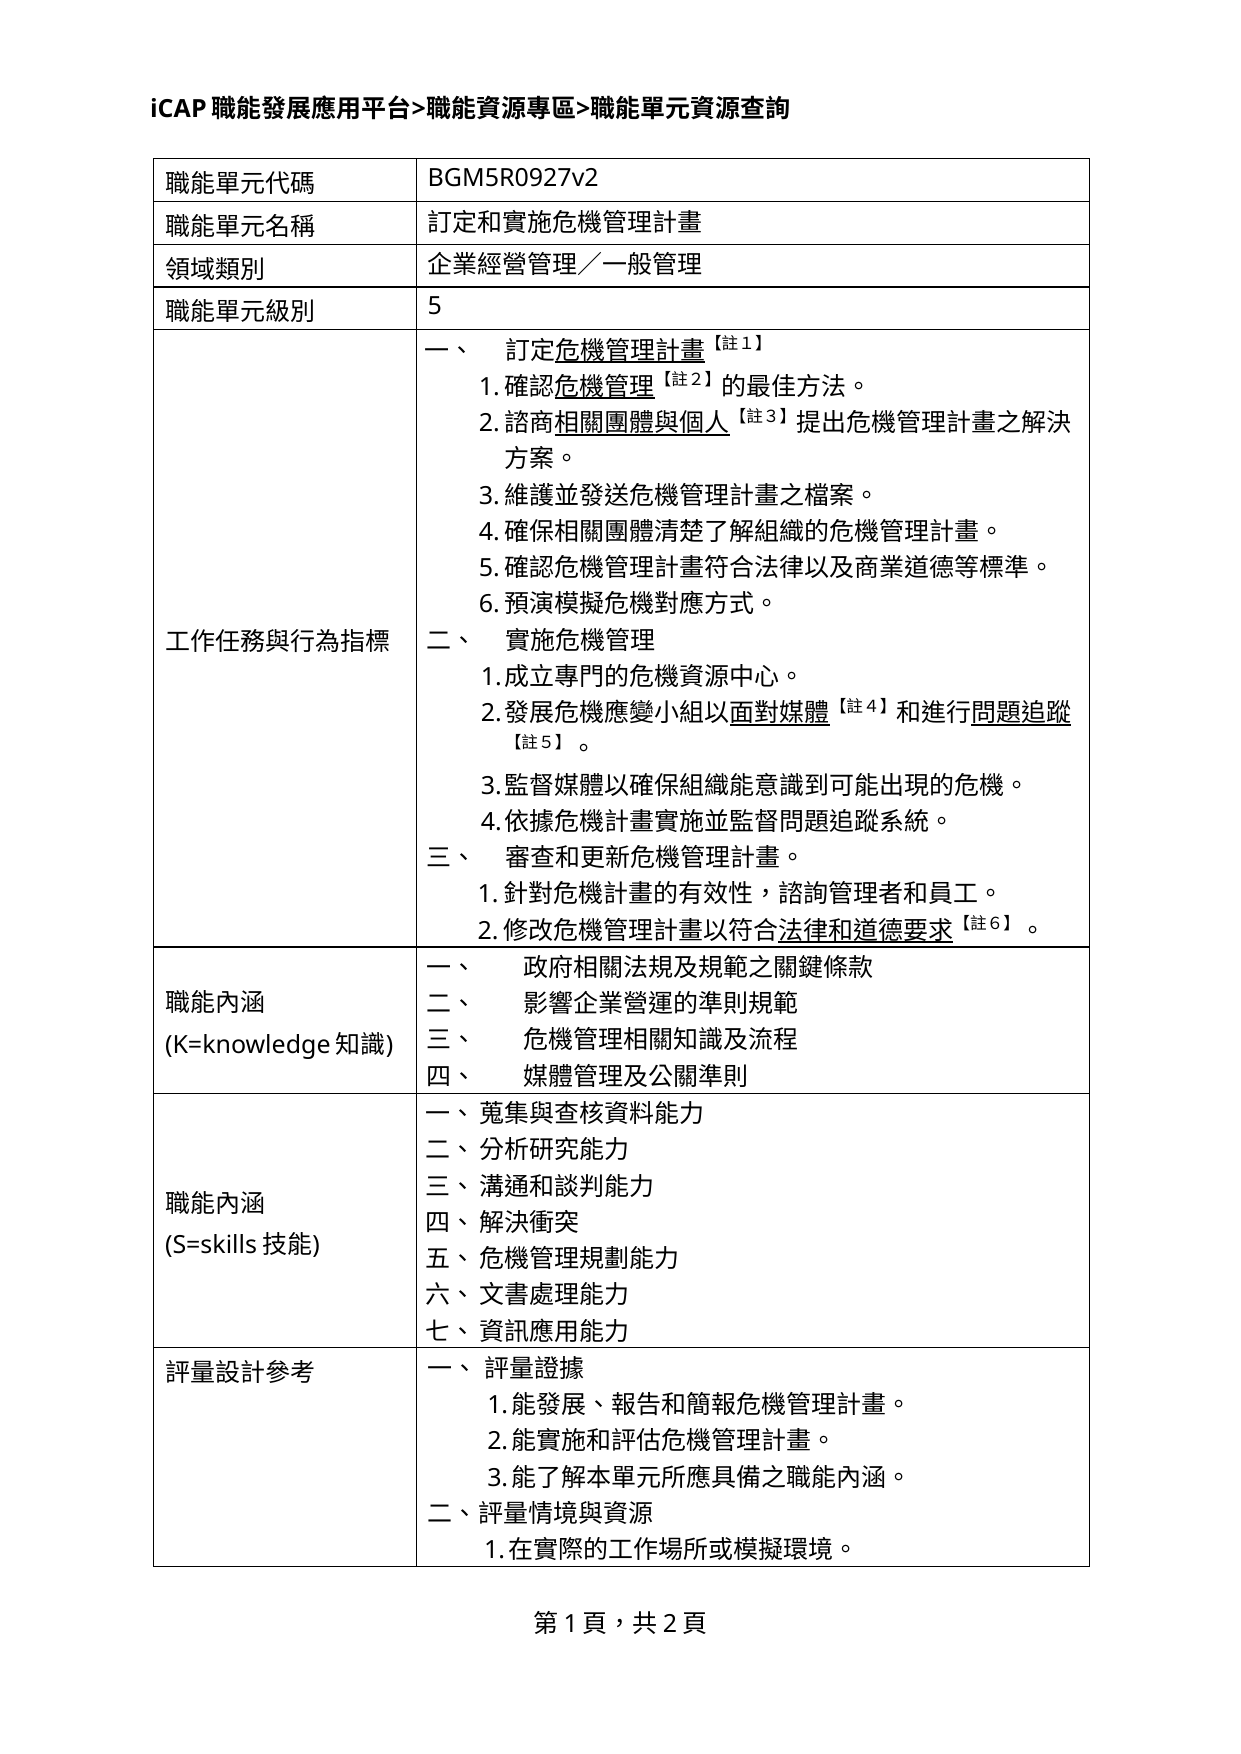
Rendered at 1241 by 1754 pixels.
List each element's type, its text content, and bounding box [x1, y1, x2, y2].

table_cell 職能內涵 (S=skills技能) [154, 1094, 416, 1347]
table_cell 訂定和實施危機管理計畫 [417, 202, 1089, 244]
table_header BGM5R0927v2 [417, 159, 1089, 201]
table_cell 職能單元級別 [154, 288, 416, 329]
table_cell 5 [417, 288, 1089, 329]
table_cell 企業經營管理／一般管理 [417, 245, 1089, 286]
table_cell 政府相關法規及規範之關鍵條款 影響企業營運的準則規範 危機管理相關知識及流程 媒體管理及公關準則 [417, 948, 1089, 1092]
table_cell 領域類別 [154, 245, 416, 286]
table_header 職能單元代碼 [154, 159, 416, 201]
table_cell 評量設計參考 [154, 1348, 416, 1566]
table_cell 訂定危機管理計畫【註１】 確認危機管理【註２】的最佳方法。 諮商相關團體與個人【註３】提出危機管理計畫之解決方案。 維護並發送危機管理計畫之檔案。 確保相關團體清楚了解組織的危機管理計畫。 確認危機管理計畫符合法律以及商業道德等標準。 預演模擬危機對應方式。 實施危機管理 成立專門的危機資源中心。 發展危機應變小組以面對媒體【註４】和進行問題追蹤【註５】。 監督媒體以確保組織能意識到可能出現的危機。 依據危機計畫實施並監督問題追蹤系統。 審查和更新危機管理計畫。 針對危機計畫的有效性，諮詢管理者和員工。 修改危機管理計畫以符合法律和道德要求【註６】。 [417, 330, 1089, 946]
table_cell 職能內涵 (K=knowledge知識) [154, 948, 416, 1092]
table_cell 工作任務與行為指標 [154, 330, 416, 946]
table_cell 評量證據 能發展、報告和簡報危機管理計畫。 能實施和評估危機管理計畫。 能了解本單元所應具備之職能內涵。 評量情境與資源 在實際的工作場所或模擬環境。 辦公硬體設備和資源。 危機管理計畫和評估文件範例等相關參考文件。 評量方法 進行案例討論，評估受評者對危機管理之熟悉度。 評估受評者提交危機管理活動的書面危機管理計畫或報告。 書面或口頭提問方式評估受評者對本單元職能內涵之了解。 檢視受評者提交的相關文件作證，或由第三方提供受評者工作績效報告。 [417, 1348, 1089, 1566]
table_cell 蒐集與查核資料能力 分析研究能力 溝通和談判能力 解決衝突 危機管理規劃能力 文書處理能力 資訊應用能力 [417, 1094, 1089, 1347]
table_cell 職能單元名稱 [154, 202, 416, 244]
